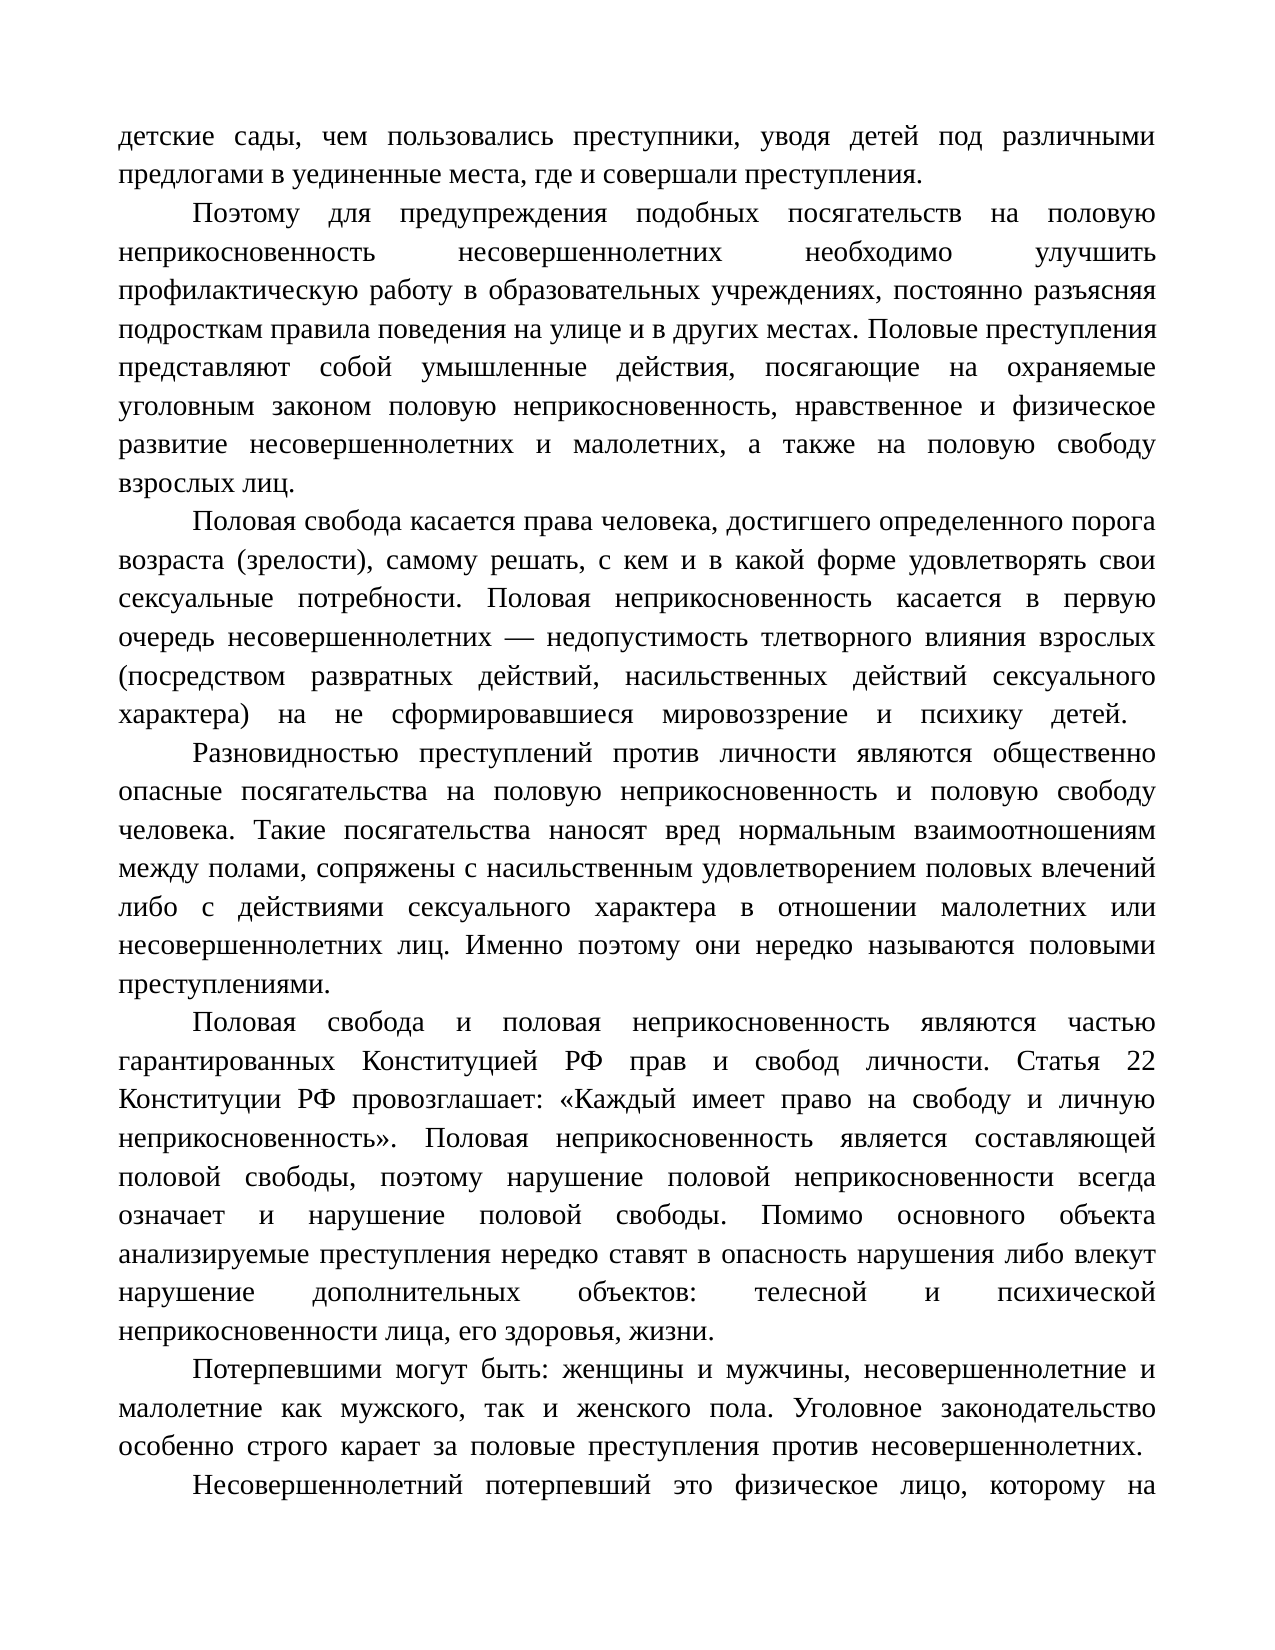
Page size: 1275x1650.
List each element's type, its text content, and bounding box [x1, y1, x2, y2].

text детские сады, чем пользовались преступники, уводя детей под различными предлогами в уединенные места, где и совершали преступления. [118, 118, 1157, 190]
text Половая свобода касается права человека, достигшего определенного порога возраста (зрелости), самому решать, с кем и в какой форме удовлетворять свои сексуальные потребности. Половая неприкосновенность касается в первую очередь несовершеннолетних — недопустимость тлетворного влияния взрослых (посредством развратных действий, насильственных действий сексуального характера) на не сформировавшиеся мировоззрение и психику детей. Разновидностью преступлений против личности являются общественно опасные посягательства на половую неприкосновенность и половую свободу человека. Такие посягательства наносят вред нормальным взаимоотношениям между полами, сопряжены с насильственным удовлетворением половых влечений либо с действиями сексуального характера в отношении малолетних или несовершеннолетних лиц. Именно поэтому они нередко называются половыми преступлениями. [118, 503, 1157, 999]
text Потерпевшими могут быть: женщины и мужчины, несовершеннолетние и малолетние как мужского, так и женского пола. Уголовное законодательство особенно строго карает за половые преступления против несовершеннолетних. Несовершеннолетний потерпевший это физическое лицо, которому на [118, 1351, 1157, 1501]
text Поэтому для предупреждения подобных посягательств на половую неприкосновенность несовершеннолетних необходимо улучшить профилактическую работу в образовательных учреждениях, постоянно разъясняя подросткам правила поведения на улице и в других местах. Половые преступления представляют собой умышленные действия, посягающие на охраняемые уголовным законом половую неприкосновенность, нравственное и физическое развитие несовершеннолетних и малолетних, а также на половую свободу взрослых лиц. [118, 195, 1157, 498]
text Половая свобода и половая неприкосновенность являются частью гарантированных Конституцией РФ прав и свобод личности. Статья 22 Конституции РФ провозглашает: «Каждый имеет право на свободу и личную неприкосновенность». Половая неприкосновенность является составляющей половой свободы, поэтому нарушение половой неприкосновенности всегда означает и нарушение половой свободы. Помимо основного объекта анализируемые преступления нередко ставят в опасность нарушения либо влекут нарушение дополнительных объектов: телесной и психической неприкосновенности лица, его здоровья, жизни. [118, 1004, 1157, 1346]
